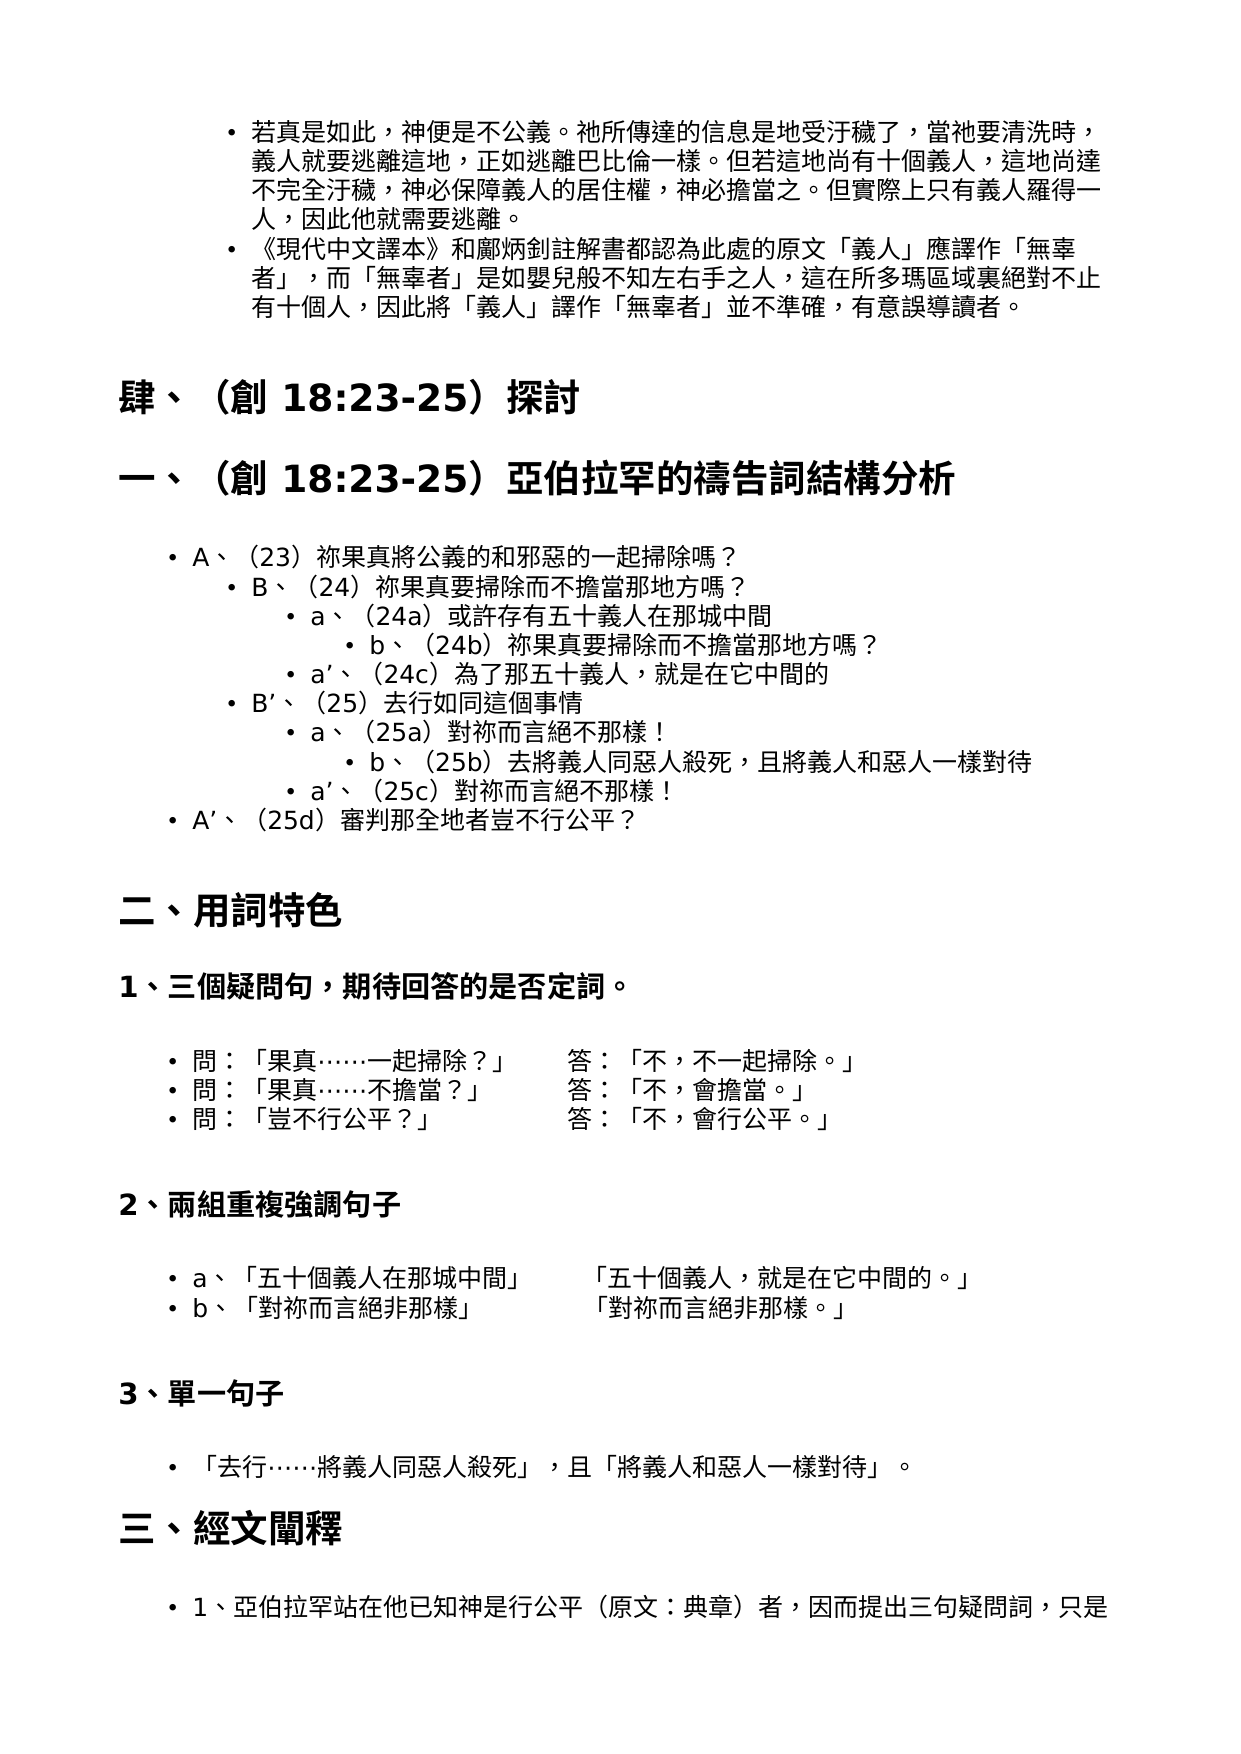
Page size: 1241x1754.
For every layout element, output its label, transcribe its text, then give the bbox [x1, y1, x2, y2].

subtitle 一、（創 18:23-25）亞伯拉罕的禱告詞結構分析 [118, 458, 1122, 502]
list 問：「豈不行公平？」 答：「不，會行公平。」 [177, 1105, 1122, 1134]
subtitle 肆、（創 18:23-25）探討 [118, 377, 1122, 420]
subtitle 3、單一句子 [118, 1377, 1122, 1411]
subtitle 三、經文闡釋 [118, 1508, 1122, 1551]
list A、（23）祢果真將公義的和邪惡的一起掃除嗎？ [177, 543, 1122, 573]
list b、（25b）去將義人同惡人殺死，且將義人和惡人一樣對待 [354, 748, 1122, 777]
list a’、（25c）對祢而言絕不那樣！ [295, 777, 1122, 806]
list a’、（24c）為了那五十義人，就是在它中間的 [295, 660, 1122, 689]
subtitle 2、兩組重複強調句子 [118, 1189, 1122, 1223]
list a、（25a）對祢而言絕不那樣！ [295, 718, 1122, 748]
list 問：「果真⋯⋯一起掃除？」 答：「不，不一起掃除。」 [177, 1047, 1122, 1076]
list B、（24）祢果真要掃除而不擔當那地方嗎？ [236, 573, 1122, 602]
list 《現代中文譯本》和鄺炳釗註解書都認為此處的原文「義人」應譯作「無辜者」，而「無辜者」是如嬰兒般不知左右手之人，這在所多瑪區域裏絕對不止有十個人，因此將「義人」譯作「無辜者」並不準確，有意誤導讀者。 [236, 235, 1122, 322]
list b、（24b）祢果真要掃除而不擔當那地方嗎？ [354, 631, 1122, 660]
list a、（24a）或許存有五十義人在那城中間 [295, 602, 1122, 631]
list 問：「果真⋯⋯不擔當？」 答：「不，會擔當。」 [177, 1076, 1122, 1105]
list 「去行⋯⋯將義人同惡人殺死」，且「將義人和惡人一樣對待」。 [177, 1453, 1122, 1483]
subtitle 1、三個疑問句，期待回答的是否定詞。 [118, 971, 1122, 1005]
list A’、（25d）審判那全地者豈不行公平？ [177, 806, 1122, 835]
list 若真是如此，神便是不公義。祂所傳達的信息是地受汙穢了，當祂要清洗時，義人就要逃離這地，正如逃離巴比倫一樣。但若這地尚有十個義人，這地尚達不完全汙穢，神必保障義人的居住權，神必擔當之。但實際上只有義人羅得一人，因此他就需要逃離。 [236, 118, 1122, 235]
list B’、（25）去行如同這個事情 [236, 689, 1122, 718]
list 1、亞伯拉罕站在他已知神是行公平（原文：典章）者，因而提出三句疑問詞，只是 [177, 1593, 1122, 1622]
subtitle 二、用詞特色 [118, 890, 1122, 933]
list a、「五十個義人在那城中間」 「五十個義人，就是在它中間的。」 [177, 1265, 1122, 1294]
list b、「對祢而言絕非那樣」 「對祢而言絕非那樣。」 [177, 1294, 1122, 1323]
